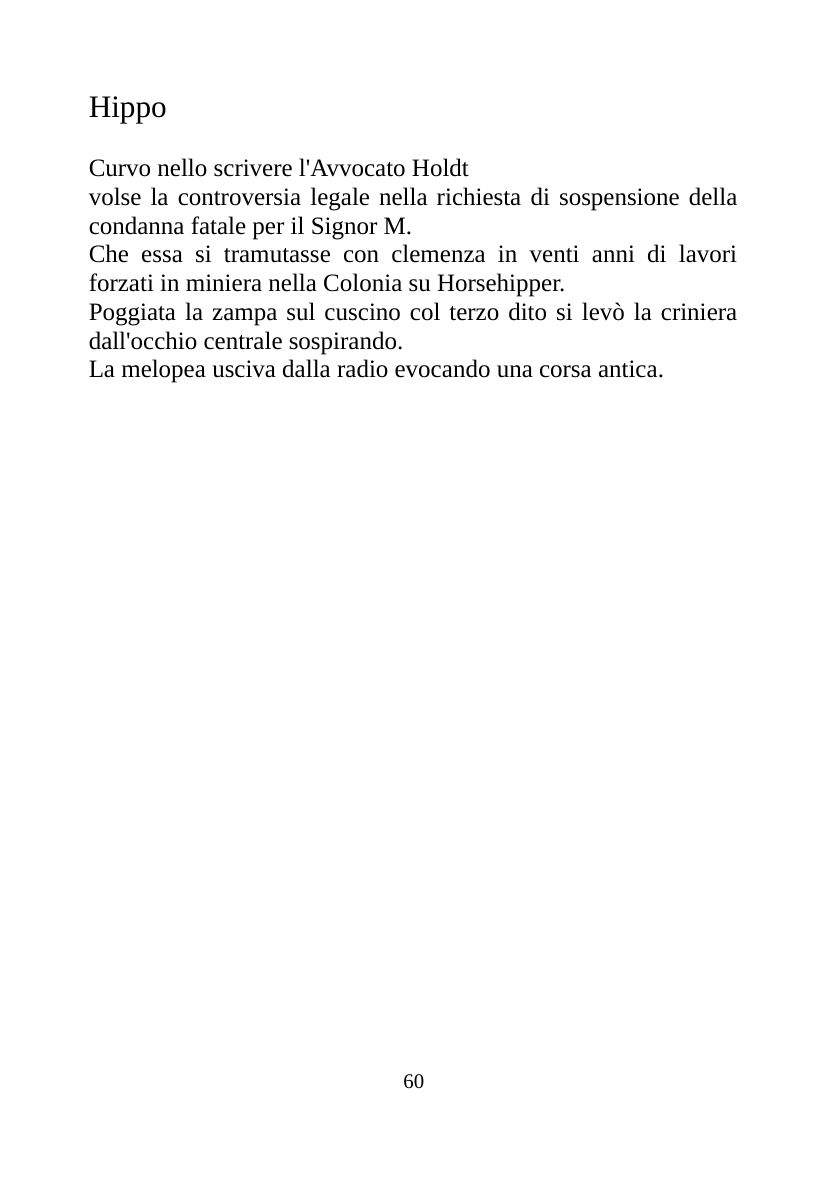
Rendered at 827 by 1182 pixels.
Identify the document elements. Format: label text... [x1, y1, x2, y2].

text Curvo nello scrivere l'Avvocato Holdt [88, 153, 738, 182]
text Poggiata la zampa sul cuscino col terzo dito si levò la criniera dall'occhio centrale sospirando. [88, 297, 738, 354]
text Hippo [88, 88, 738, 124]
text volse la controversia legale nella richiesta di sospensione della condanna fatale per il Signor M. [88, 182, 738, 239]
text La melopea usciva dalla radio evocando una corsa antica. [88, 354, 738, 383]
text Che essa si tramutasse con clemenza in venti anni di lavori forzati in miniera nella Colonia su Horsehipper. [88, 239, 738, 297]
